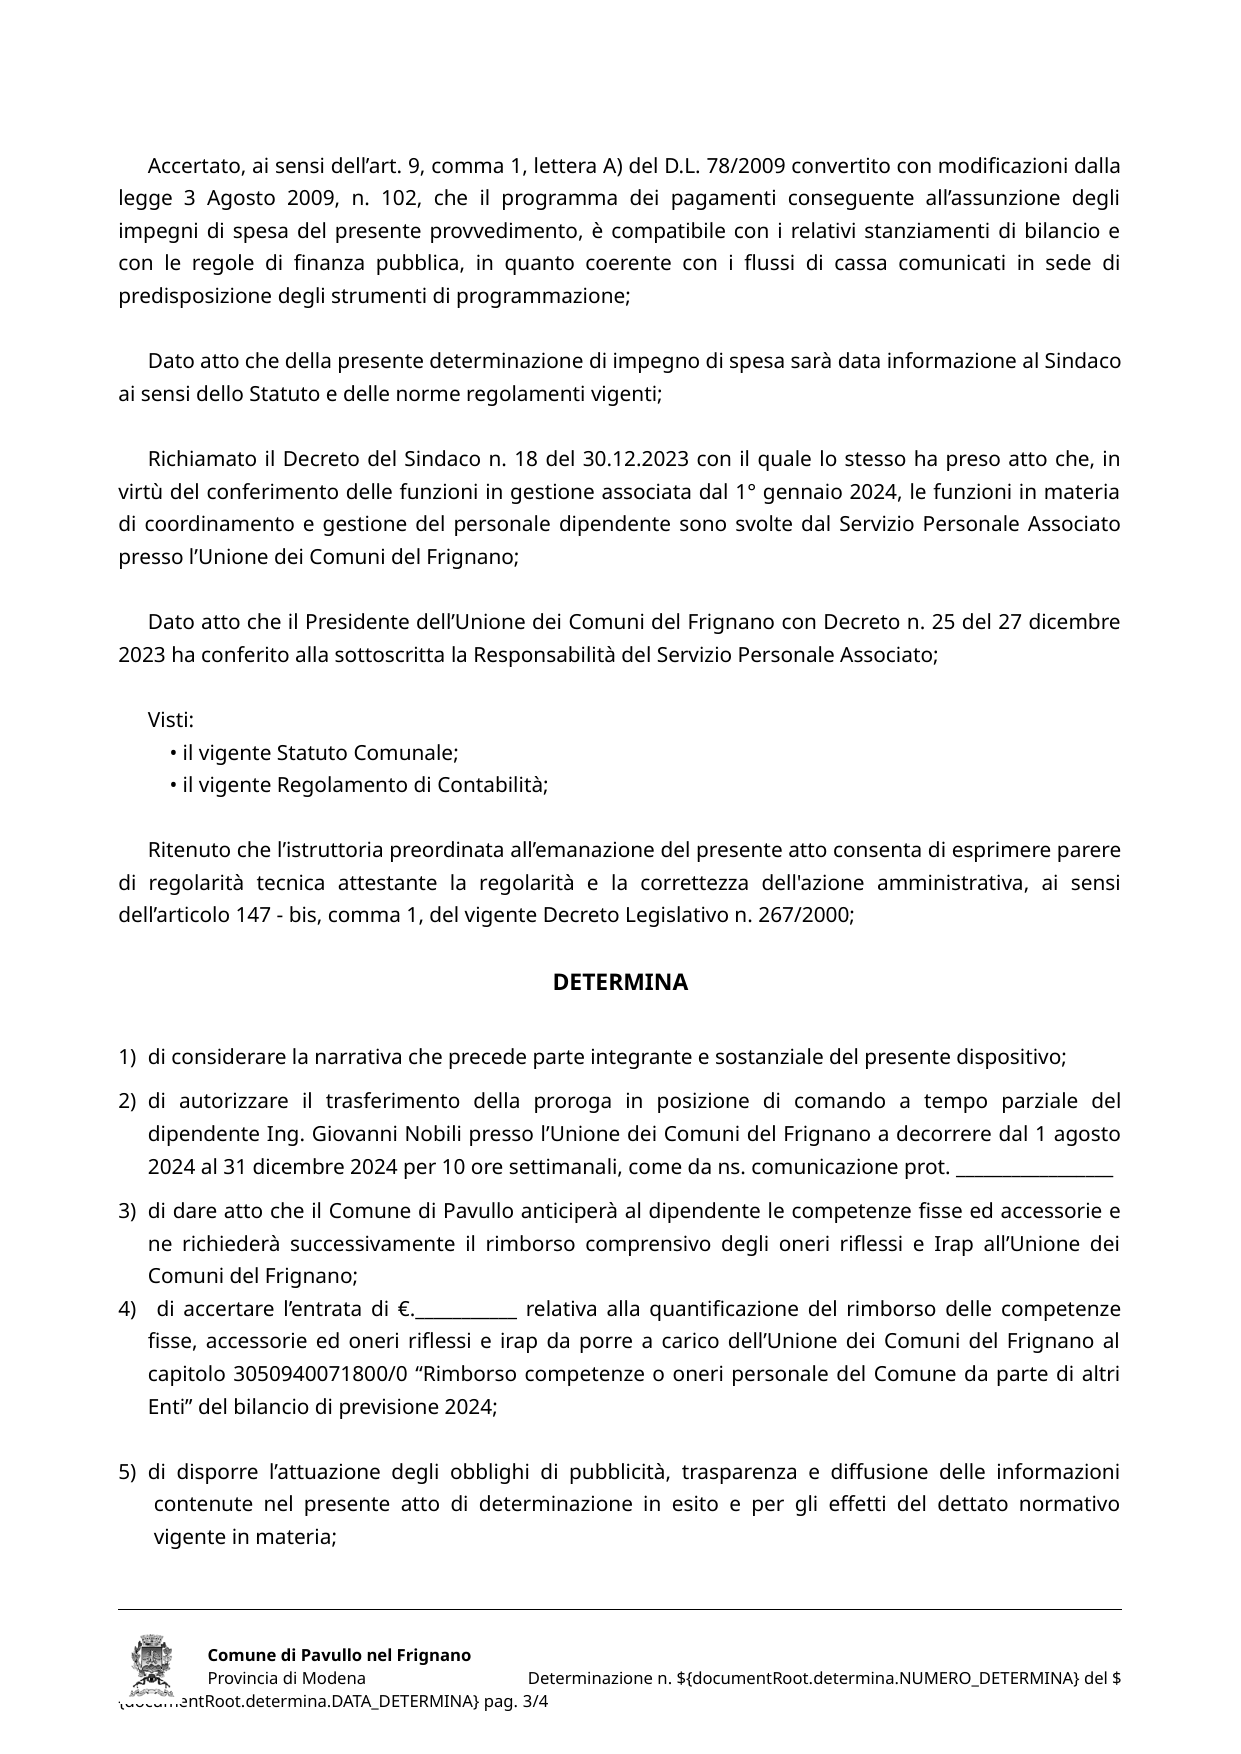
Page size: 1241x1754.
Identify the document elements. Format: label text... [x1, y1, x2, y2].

text Richiamato il Decreto del Sindaco n. 18 del 30.12.2023 con il quale lo stesso ha preso atto che, in virtù del conferimento delle funzioni in gestione associata dal 1° gennaio 2024, le funzioni in materia di coordinamento e gestione del personale dipendente sono svolte dal Servizio Personale Associato presso l’Unione dei Comuni del Frignano; [118, 444, 1122, 570]
text Dato atto che il Presidente dell’Unione dei Comuni del Frignano con Decreto n. 25 del 27 dicembre 2023 ha conferito alla sottoscritta la Responsabilità del Servizio Personale Associato; [118, 607, 1122, 668]
text Dato atto che della presente determinazione di impegno di spesa sarà data informazione al Sindaco ai sensi dello Statuto e delle norme regolamenti vigenti; [118, 346, 1122, 407]
text • il vigente Regolamento di Contabilità; [118, 770, 1122, 799]
text Ritenuto che l’istruttoria preordinata all’emanazione del presente atto consenta di esprimere parere di regolarità tecnica attestante la regolarità e la correttezza dell'azione amministrativa, ai sensi dell’articolo 147 - bis, comma 1, del vigente Decreto Legislativo n. 267/2000; [118, 835, 1122, 929]
picture [120, 1631, 183, 1704]
list di considerare la narrativa che precede parte integrante e sostanziale del presente dispositivo; [118, 1042, 1122, 1071]
text Accertato, ai sensi dell’art. 9, comma 1, lettera A) del D.L. 78/2009 convertito con modificazioni dalla legge 3 Agosto 2009, n. 102, che il programma dei pagamenti conseguente all’assunzione degli impegni di spesa del presente provvedimento, è compatibile con i relativi stanziamenti di bilancio e con le regole di finanza pubblica, in quanto coerente con i flussi di cassa comunicati in sede di predisposizione degli strumenti di programmazione; [118, 151, 1122, 309]
list di dare atto che il Comune di Pavullo anticiperà al dipendente le competenze fisse ed accessorie e ne richiederà successivamente il rimborso comprensivo degli oneri riflessi e Irap all’Unione dei Comuni del Frignano; [118, 1196, 1122, 1290]
list di autorizzare il trasferimento della proroga in posizione di comando a tempo parziale del dipendente Ing. Giovanni Nobili presso l’Unione dei Comuni del Frignano a decorrere dal 1 agosto 2024 al 31 dicembre 2024 per 10 ore settimanali, come da ns. comunicazione prot. _________________ [118, 1087, 1122, 1180]
text Visti: [118, 705, 1122, 733]
list di disporre l’attuazione degli obblighi di pubblicità, trasparenza e diffusione delle informazioni contenute nel presente atto di determinazione in esito e per gli effetti del dettato normativo vigente in materia; [118, 1457, 1122, 1551]
text DETERMINA [118, 966, 1122, 997]
text • il vigente Statuto Comunale; [118, 738, 1122, 766]
list di accertare l’entrata di €.___________ relativa alla quantificazione del rimborso delle competenze fisse, accessorie ed oneri riflessi e irap da porre a carico dell’Unione dei Comuni del Frignano al capitolo 3050940071800/0 “Rimborso competenze o oneri personale del Comune da parte di altri Enti” del bilancio di previsione 2024; [118, 1294, 1122, 1420]
